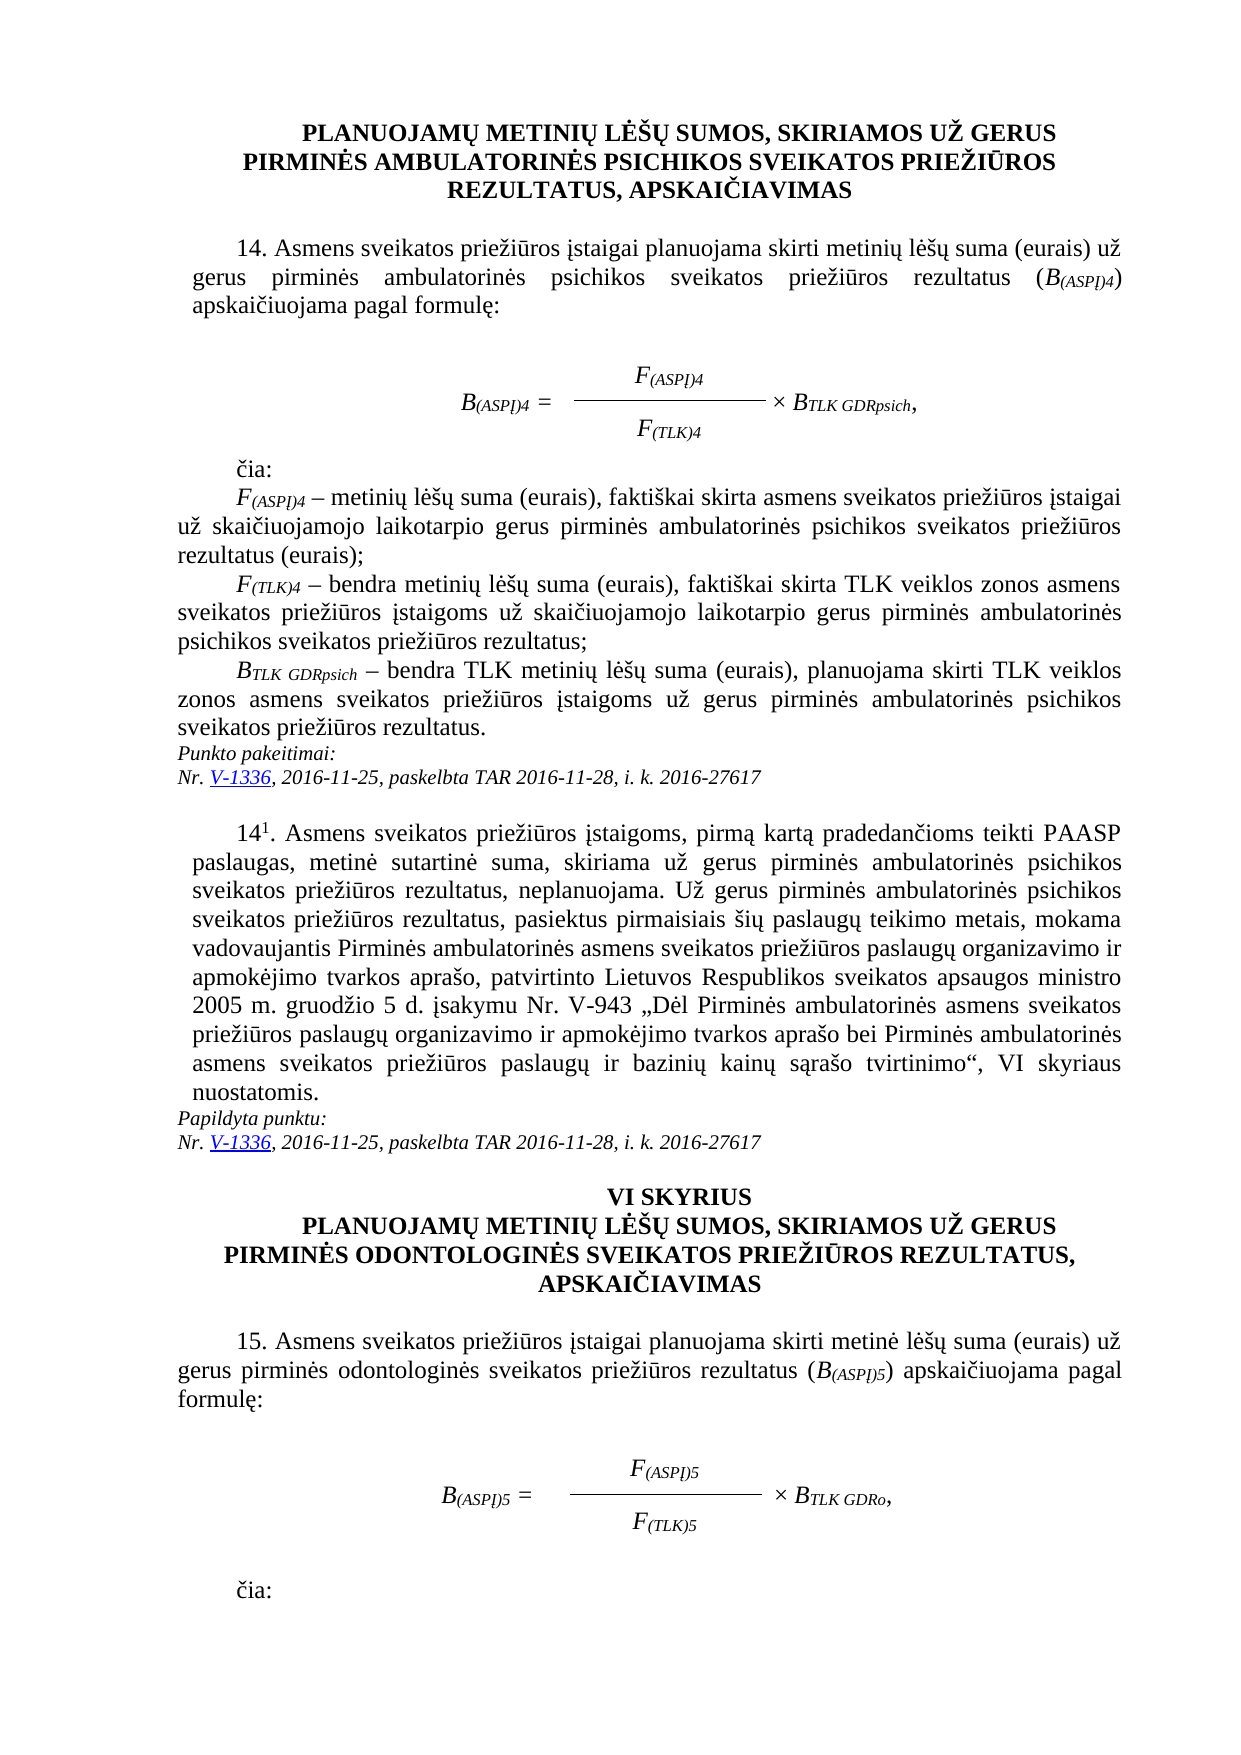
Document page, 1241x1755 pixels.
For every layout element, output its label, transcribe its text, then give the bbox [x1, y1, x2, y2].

table_cell F(TLK)4 [574, 401, 766, 454]
table_header F(ASPĮ)5 [570, 1441, 762, 1493]
text Papildyta punktu: [177, 1106, 1122, 1130]
text F(ASPĮ)4 – metinių lėšų suma (eurais), faktiškai skirta asmens sveikatos priežiūros įstaigai už skaičiuojamojo laikotarpio gerus pirminės ambulatorinės psichikos sveikatos priežiūros rezultatus (eurais); [177, 482, 1122, 569]
text BTLK GDRpsich – bendra TLK metinių lėšų suma (eurais), planuojama skirti TLK veiklos zonos asmens sveikatos priežiūros įstaigoms už gerus pirminės ambulatorinės psichikos sveikatos priežiūros rezultatus. [177, 655, 1122, 741]
text čia: [177, 454, 1122, 482]
text 15. Asmens sveikatos priežiūros įstaigai planuojama skirti metinė lėšų suma (eurais) už gerus pirminės odontologinės sveikatos priežiūros rezultatus (B(ASPĮ)5) apskaičiuojama pagal formulę: [177, 1326, 1122, 1412]
table_header × BTLK GDRpsich, [766, 348, 1047, 454]
table_header F(ASPĮ)4 [574, 348, 766, 400]
text 14. Asmens sveikatos priežiūros įstaigai planuojama skirti metinių lėšų suma (eurais) už gerus pirminės ambulatorinės psichikos sveikatos priežiūros rezultatus (B(ASPĮ)4) apskaičiuojama pagal formulę: [192, 233, 1122, 319]
text PLANUOJAMŲ METINIŲ LĖŠŲ SUMOS, SKIRIAMOS UŽ GERUS PIRMINĖS ODONTOLOGINĖS SVEIKATOS PRIEŽIŪROS REZULTATUS, APSKAIČIAVIMAS [177, 1211, 1122, 1297]
text 141. Asmens sveikatos priežiūros įstaigoms, pirmą kartą pradedančioms teikti PAASP paslaugas, metinė sutartinė suma, skiriama už gerus pirminės ambulatorinės psichikos sveikatos priežiūros rezultatus, neplanuojama. Už gerus pirminės ambulatorinės psichikos sveikatos priežiūros rezultatus, pasiektus pirmaisiais šių paslaugų teikimo metais, mokama vadovaujantis Pirminės ambulatorinės asmens sveikatos priežiūros paslaugų organizavimo ir apmokėjimo tvarkos aprašo, patvirtinto Lietuvos Respublikos sveikatos apsaugos ministro 2005 m. gruodžio 5 d. įsakymu Nr. V-943 „Dėl Pirminės ambulatorinės asmens sveikatos priežiūros paslaugų organizavimo ir apmokėjimo tvarkos aprašo bei Pirminės ambulatorinės asmens sveikatos priežiūros paslaugų ir bazinių kainų sąrašo tvirtinimo“, VI skyriaus nuostatomis. [192, 818, 1122, 1106]
table_header B(ASPĮ)4 = [382, 348, 574, 454]
text F(TLK)4 – bendra metinių lėšų suma (eurais), faktiškai skirta TLK veiklos zonos asmens sveikatos priežiūros įstaigoms už skaičiuojamojo laikotarpio gerus pirminės ambulatorinės psichikos sveikatos priežiūros rezultatus; [177, 569, 1122, 655]
text Punkto pakeitimai: [177, 741, 1122, 765]
text PLANUOJAMŲ METINIŲ LĖŠŲ SUMOS, SKIRIAMOS UŽ GERUS PIRMINĖS AMBULATORINĖS PSICHIKOS SVEIKATOS PRIEŽIŪROS REZULTATUS, APSKAIČIAVIMAS [177, 118, 1122, 204]
text čia: [177, 1576, 1122, 1604]
table_cell F(TLK)5 [570, 1495, 762, 1547]
table_header B(ASPĮ)5 = [348, 1441, 570, 1547]
table_header × BTLK GDRo, [762, 1441, 1027, 1547]
text Nr. V-1336, 2016-11-25, paskelbta TAR 2016-11-28, i. k. 2016-27617 [177, 765, 1122, 789]
text VI SKYRIUS [177, 1182, 1122, 1211]
text Nr. V-1336, 2016-11-25, paskelbta TAR 2016-11-28, i. k. 2016-27617 [177, 1130, 1122, 1154]
